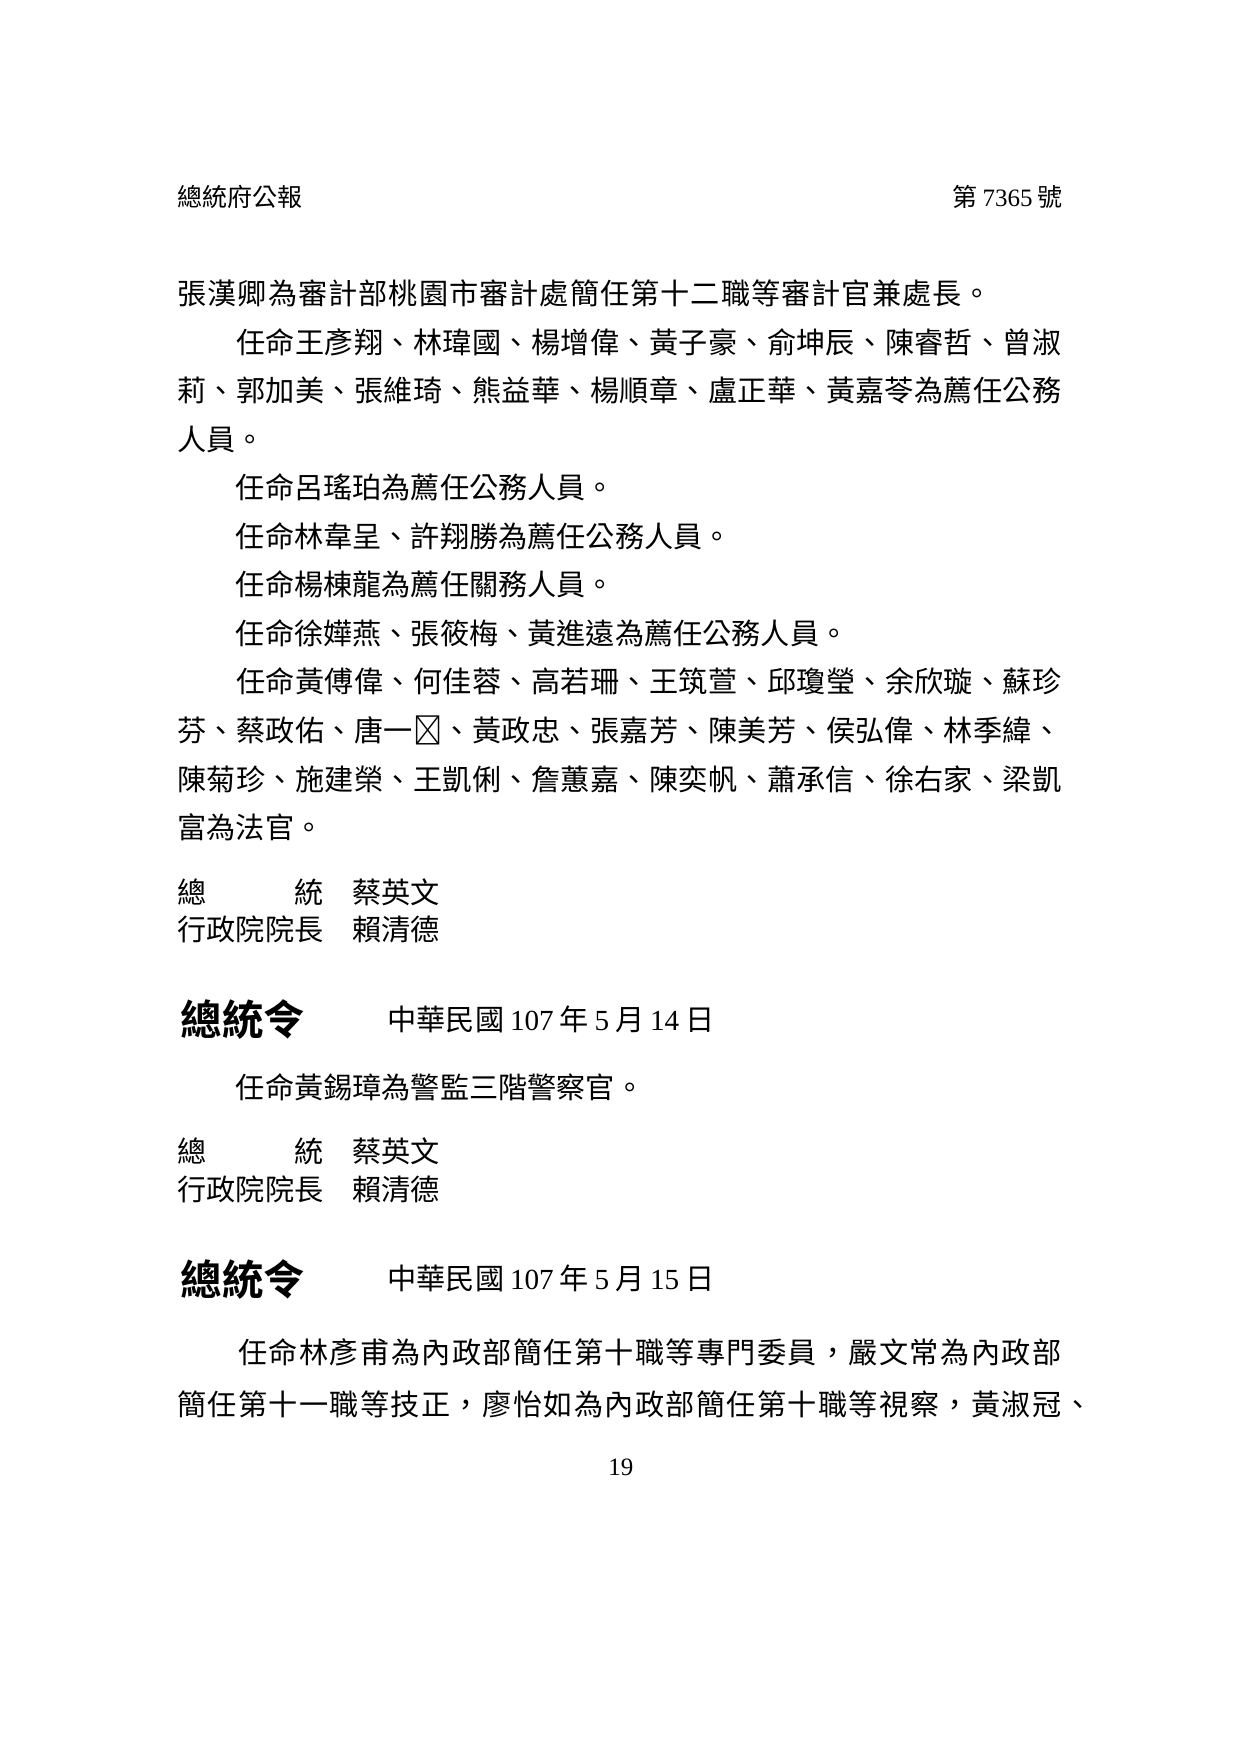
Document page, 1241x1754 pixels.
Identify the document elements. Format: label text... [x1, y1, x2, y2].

text 任命呂瑤珀為薦任公務人員。 [177, 460, 1064, 508]
text 行政院院長 賴清德 [177, 911, 1064, 948]
text 總 統 蔡英文 [177, 1133, 1064, 1170]
text 總 統 蔡英文 [177, 873, 1064, 911]
text 任命黃傅偉、何佳蓉、高若珊、王筑萱、邱瓊瑩、余欣璇、蘇珍芬、蔡政佑、唐一、黃政忠、張嘉芳、陳美芳、侯弘偉、林季緯、陳菊珍、施建榮、王凱俐、詹蕙嘉、陳奕帆、蕭承信、徐右家、梁凱富為法官。 [177, 654, 1064, 848]
text 任命王彥翔、林瑋國、楊增偉、黃子豪、俞坤辰、陳睿哲、曾淑莉、郭加美、張維琦、熊益華、楊順章、盧正華、黃嘉苓為薦任公務人員。 [177, 314, 1064, 460]
table_header 中華民國107年5月14日 [384, 973, 880, 1062]
table_header 中華民國107年5月15日 [384, 1233, 880, 1321]
text 任命徐嬅燕、張筱梅、黃進遠為薦任公務人員。 [177, 606, 1064, 654]
text 任命楊棟龍為薦任關務人員。 [177, 557, 1064, 606]
table_header 總統令 [177, 1233, 384, 1321]
text 任命林彥甫為內政部簡任第十職等專門委員，嚴文常為內政部簡任第十一職等技正，廖怡如為內政部簡任第十職等視察，黃淑冠、陳芳珍為內政部簡任第十一職等秘書，陳佳容、陳秀芳為內政部簡任第十一職等專門委員，吳宏碩為內政部營建署簡任第十二職等副署長，羅時麒為內政部建築研究所簡任第十一職等組長，陶其駿為內政部建築研究所簡任第十一職等研究員。 [177, 1321, 1064, 1426]
text 行政院院長 賴清德 [177, 1170, 1064, 1208]
text 張漢卿為審計部桃園市審計處簡任第十二職等審計官兼處長。 [177, 266, 1064, 314]
table_header 總統令 [177, 973, 384, 1062]
text 任命黃錫璋為警監三階警察官。 [177, 1062, 1064, 1108]
text 任命林韋呈、許翔勝為薦任公務人員。 [177, 508, 1064, 557]
